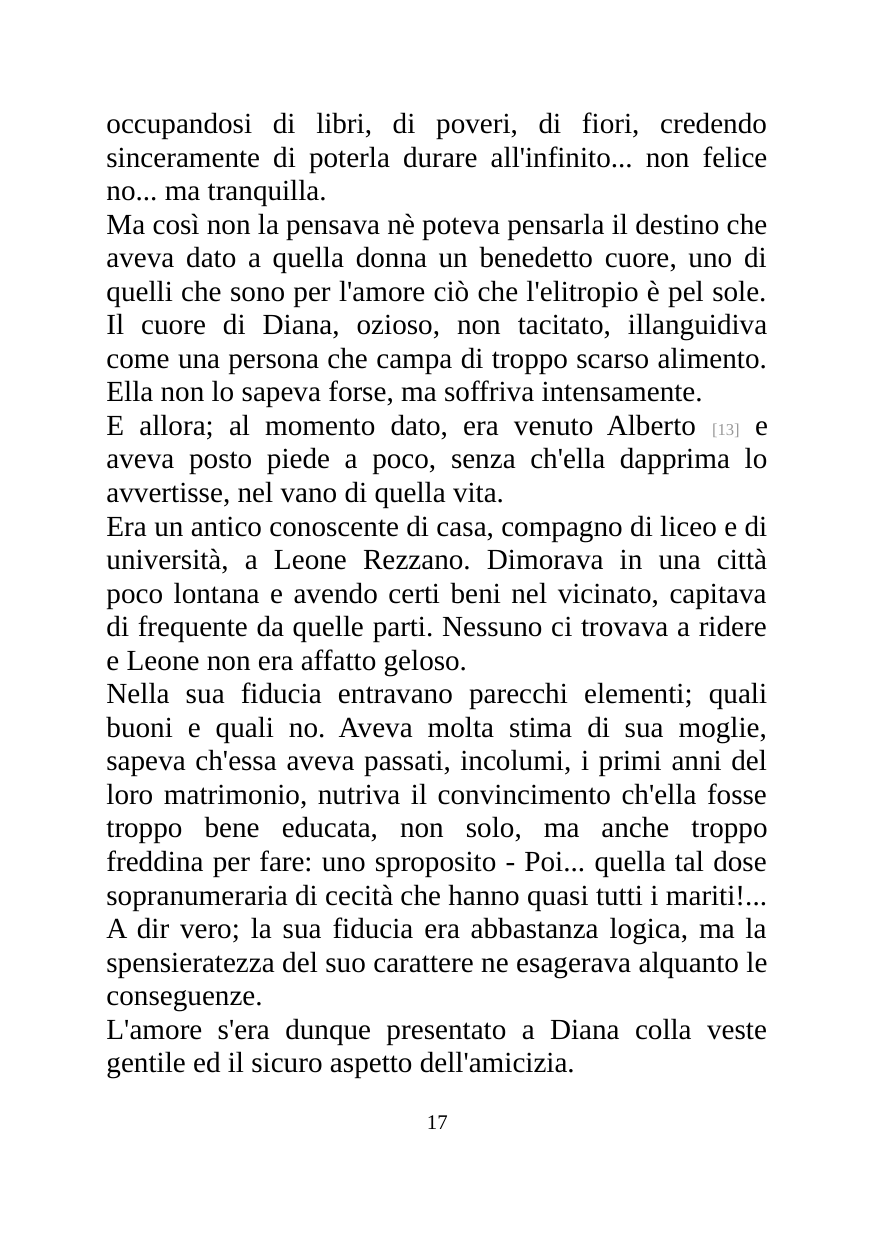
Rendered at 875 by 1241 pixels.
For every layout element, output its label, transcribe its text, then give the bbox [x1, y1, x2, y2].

text Nella sua fiducia entravano parecchi elementi; quali buoni e quali no. Aveva molta stima di sua moglie, sapeva ch'essa aveva passati, incolumi, i primi anni del loro matrimonio, nutriva il convincimento ch'ella fosse troppo bene educata, non solo, ma anche troppo freddina per fare: uno sproposito - Poi... quella tal dose sopranumeraria di cecità che hanno quasi tutti i mariti!... A dir vero; la sua fiducia era abbastanza logica, ma la spensieratezza del suo carattere ne esagerava alquanto le conseguenze. [106, 676, 768, 1012]
text occupandosi di libri, di poveri, di fiori, credendo sinceramente di poterla durare all'infinito... non felice no... ma tranquilla. [106, 106, 768, 207]
text L'amore s'era dunque presentato a Diana colla veste gentile ed il sicuro aspetto dell'amicizia. [106, 1012, 768, 1079]
text E allora; al momento dato, era venuto Alberto [13] e aveva posto piede a poco, senza ch'ella dapprima lo avvertisse, nel vano di quella vita. [106, 408, 768, 509]
text Ma così non la pensava nè poteva pensarla il destino che aveva dato a quella donna un benedetto cuore, uno di quelli che sono per l'amore ciò che l'elitropio è pel sole. Il cuore di Diana, ozioso, non tacitato, illanguidiva come una persona che campa di troppo scarso alimento. Ella non lo sapeva forse, ma soffriva intensamente. [106, 207, 768, 408]
text Era un antico conoscente di casa, compagno di liceo e di università, a Leone Rezzano. Dimorava in una città poco lontana e avendo certi beni nel vicinato, capitava di frequente da quelle parti. Nessuno ci trovava a ridere e Leone non era affatto geloso. [106, 509, 768, 676]
